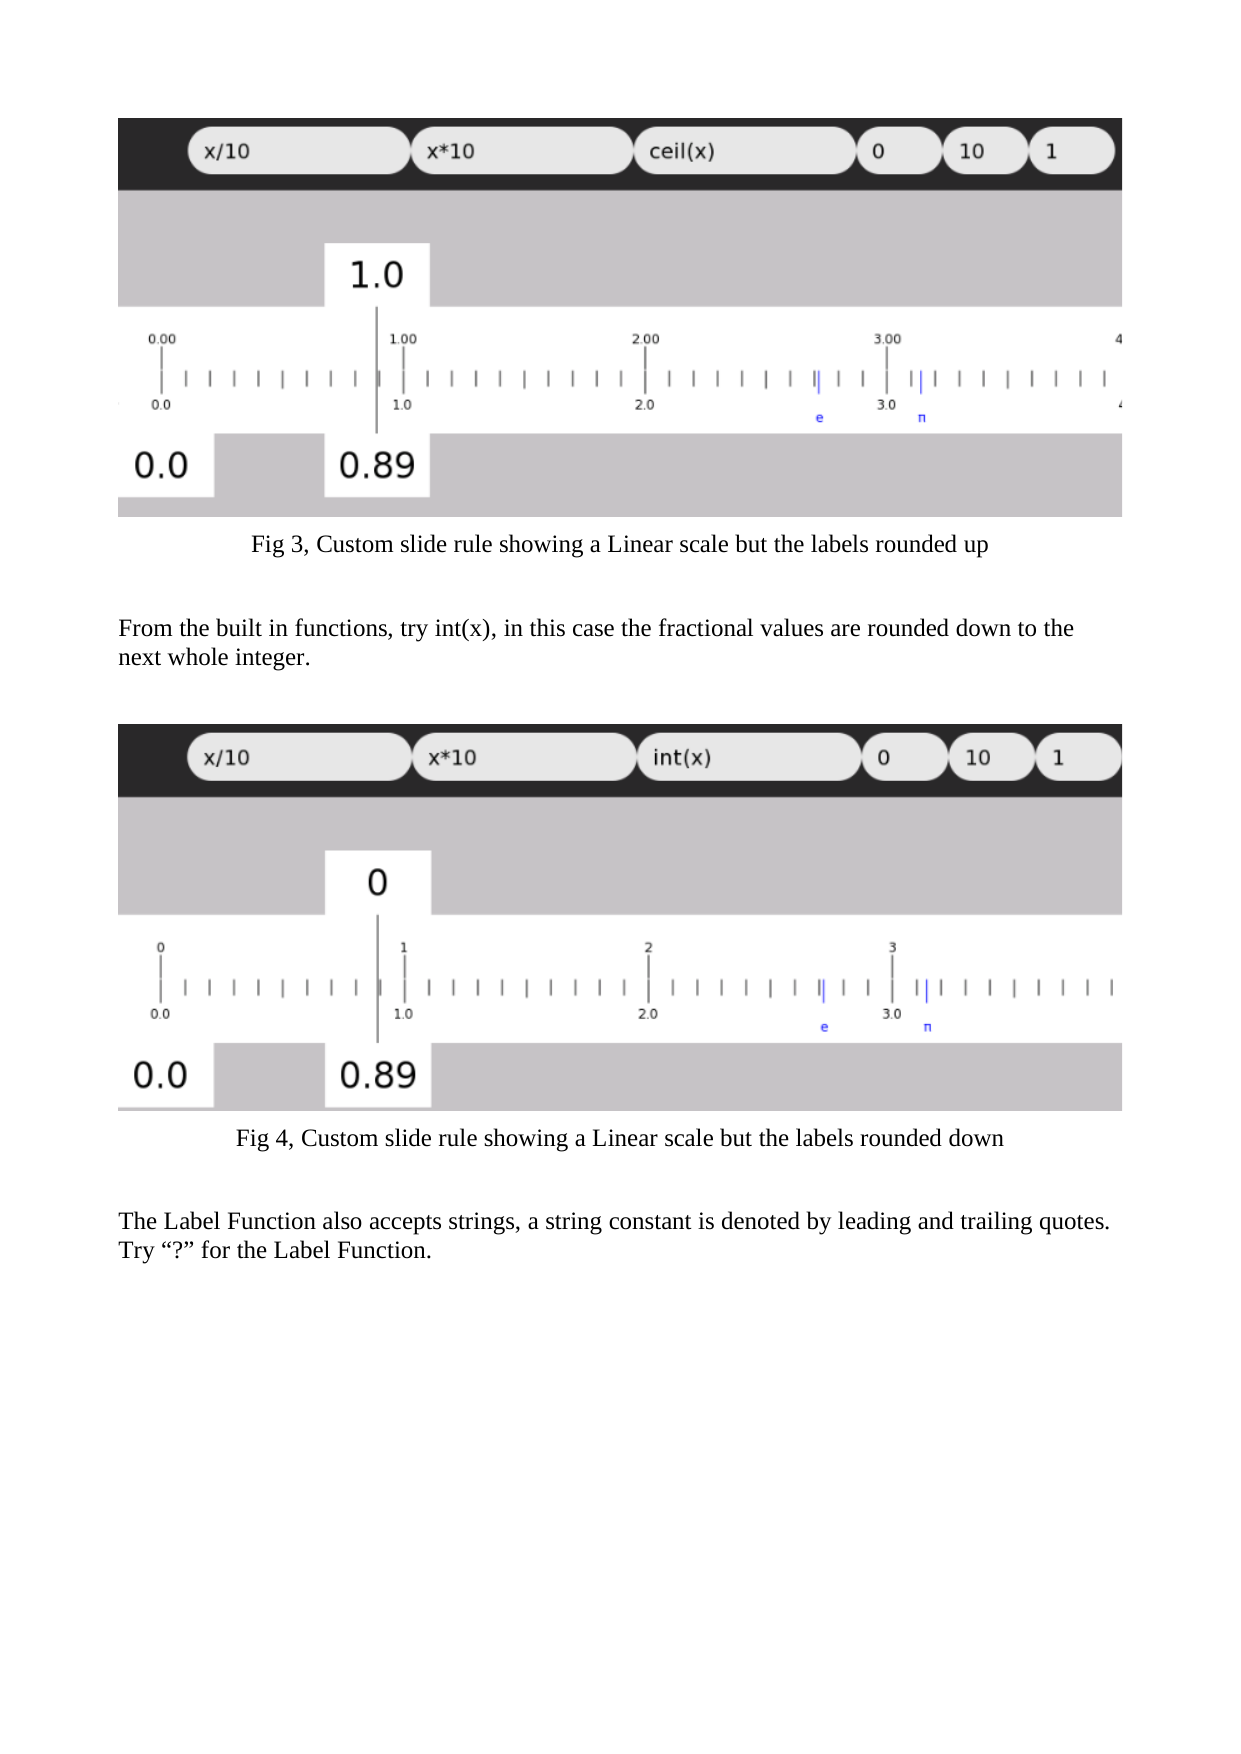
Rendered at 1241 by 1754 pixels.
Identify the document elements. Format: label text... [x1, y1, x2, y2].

text From the built in functions, try int(x), in this case the fractional values are rounded down to the next whole integer. [118, 612, 1122, 671]
text Fig 3, Custom slide rule showing a Linear scale but the labels rounded up [118, 529, 1122, 558]
text Fig 4, Custom slide rule showing a Linear scale but the labels rounded down [118, 1123, 1122, 1152]
text The Label Function also accepts strings, a string constant is denoted by leading and trailing quotes. Try “?” for the Label Function. [118, 1206, 1122, 1264]
